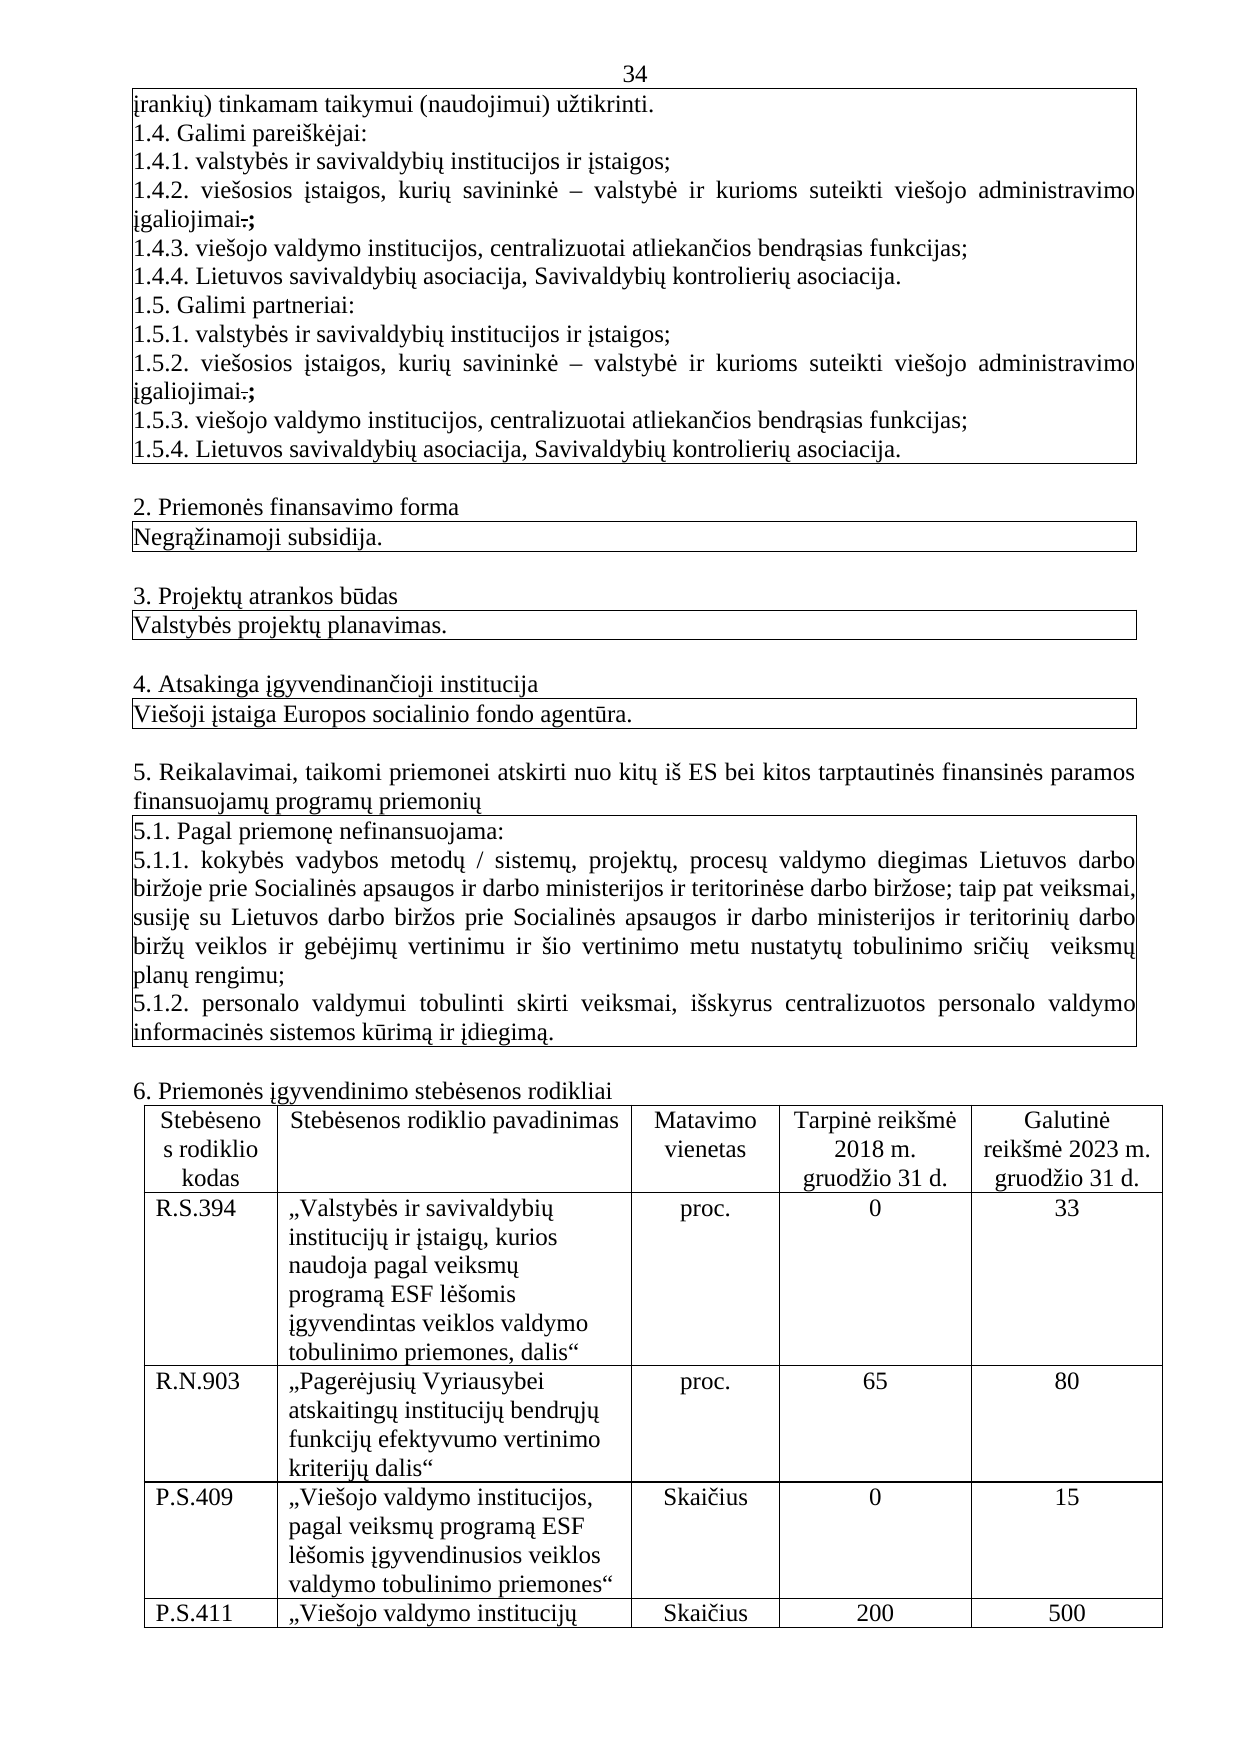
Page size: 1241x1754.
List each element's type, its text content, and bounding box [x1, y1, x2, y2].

table_cell „Valstybės ir savivaldybių institucijų ir įstaigų, kurios naudoja pagal veiksmų programą ESF lėšomis įgyvendintas veiklos valdymo tobulinimo priemones, dalis“ [278, 1193, 631, 1365]
table_header Stebėsenos rodiklio pavadinimas [278, 1106, 631, 1192]
table_cell R.S.394 [145, 1193, 277, 1365]
table_cell 200 [780, 1599, 971, 1627]
text 3. Projektų atrankos būdas [133, 581, 1137, 609]
table_header 5.1. Pagal priemonę nefinansuojama: 5.1.1. kokybės vadybos metodų / sistemų, projektų, procesų valdymo diegimas Lietuvos darbo biržoje prie Socialinės apsaugos ir darbo ministerijos ir teritorinėse darbo biržose; taip pat veiksmai, susiję su Lietuvos darbo biržos prie Socialinės apsaugos ir darbo ministerijos ir teritorinių darbo biržų veiklos ir gebėjimų vertinimu ir šio vertinimo metu nustatytų tobulinimo sričių veiksmų planų rengimu; 5.1.2. personalo valdymui tobulinti skirti veiksmai, išskyrus centralizuotos personalo valdymo informacinės sistemos kūrimą ir įdiegimą. [133, 816, 1136, 1046]
table_cell „Viešojo valdymo institucijų [278, 1599, 631, 1627]
table_cell 15 [972, 1483, 1162, 1597]
table_cell 65 [780, 1366, 971, 1481]
table_cell 500 [972, 1599, 1162, 1627]
table_cell proc. [632, 1193, 779, 1365]
table_cell „Viešojo valdymo institucijos, pagal veiksmų programą ESF lėšomis įgyvendinusios veiklos valdymo tobulinimo priemones“ [278, 1483, 631, 1597]
table_cell 0 [780, 1483, 971, 1597]
table_cell „Pagerėjusių Vyriausybei atskaitingų institucijų bendrųjų funkcijų efektyvumo vertinimo kriterijų dalis“ [278, 1366, 631, 1481]
table_cell 33 [972, 1193, 1162, 1365]
table_header Viešoji įstaiga Europos socialinio fondo agentūra. [133, 699, 1136, 728]
table_header Matavimo vienetas [632, 1106, 779, 1192]
text 4. Atsakinga įgyvendinančioji institucija [133, 669, 1137, 698]
text 2. Priemonės finansavimo forma [133, 492, 1137, 521]
table_cell proc. [632, 1366, 779, 1481]
text 6. Priemonės įgyvendinimo stebėsenos rodikliai [133, 1076, 1137, 1104]
table_cell Skaičius [632, 1599, 779, 1627]
table_header Valstybės projektų planavimas. [133, 611, 1136, 639]
table_header Tarpinė reikšmė 2018 m. gruodžio 31 d. [780, 1106, 971, 1192]
table_cell P.S.409 [145, 1483, 277, 1597]
table_header Negrąžinamoji subsidija. [133, 522, 1136, 551]
table_header Galutinė reikšmė 2023 m. gruodžio 31 d. [972, 1106, 1162, 1192]
table_cell R.N.903 [145, 1366, 277, 1481]
table_header įrankių) tinkamam taikymui (naudojimui) užtikrinti. 1.4. Galimi pareiškėjai: 1.4.1. valstybės ir savivaldybių institucijos ir įstaigos; 1.4.2. viešosios įstaigos, kurių savininkė – valstybė ir kurioms suteikti viešojo administravimo įgaliojimai.; 1.4.3. viešojo valdymo institucijos, centralizuotai atliekančios bendrąsias funkcijas; 1.4.4. Lietuvos savivaldybių asociacija, Savivaldybių kontrolierių asociacija. 1.5. Galimi partneriai: 1.5.1. valstybės ir savivaldybių institucijos ir įstaigos; 1.5.2. viešosios įstaigos, kurių savininkė – valstybė ir kurioms suteikti viešojo administravimo įgaliojimai.; 1.5.3. viešojo valdymo institucijos, centralizuotai atliekančios bendrąsias funkcijas; 1.5.4. Lietuvos savivaldybių asociacija, Savivaldybių kontrolierių asociacija. [133, 89, 1136, 463]
table_cell 0 [780, 1193, 971, 1365]
text 5. Reikalavimai, taikomi priemonei atskirti nuo kitų iš ES bei kitos tarptautinės finansinės paramos finansuojamų programų priemonių [133, 757, 1137, 815]
table_header Stebėsenos rodiklio kodas [145, 1106, 277, 1192]
table_cell P.S.411 [145, 1599, 277, 1627]
table_cell 80 [972, 1366, 1162, 1481]
table_cell Skaičius [632, 1483, 779, 1597]
